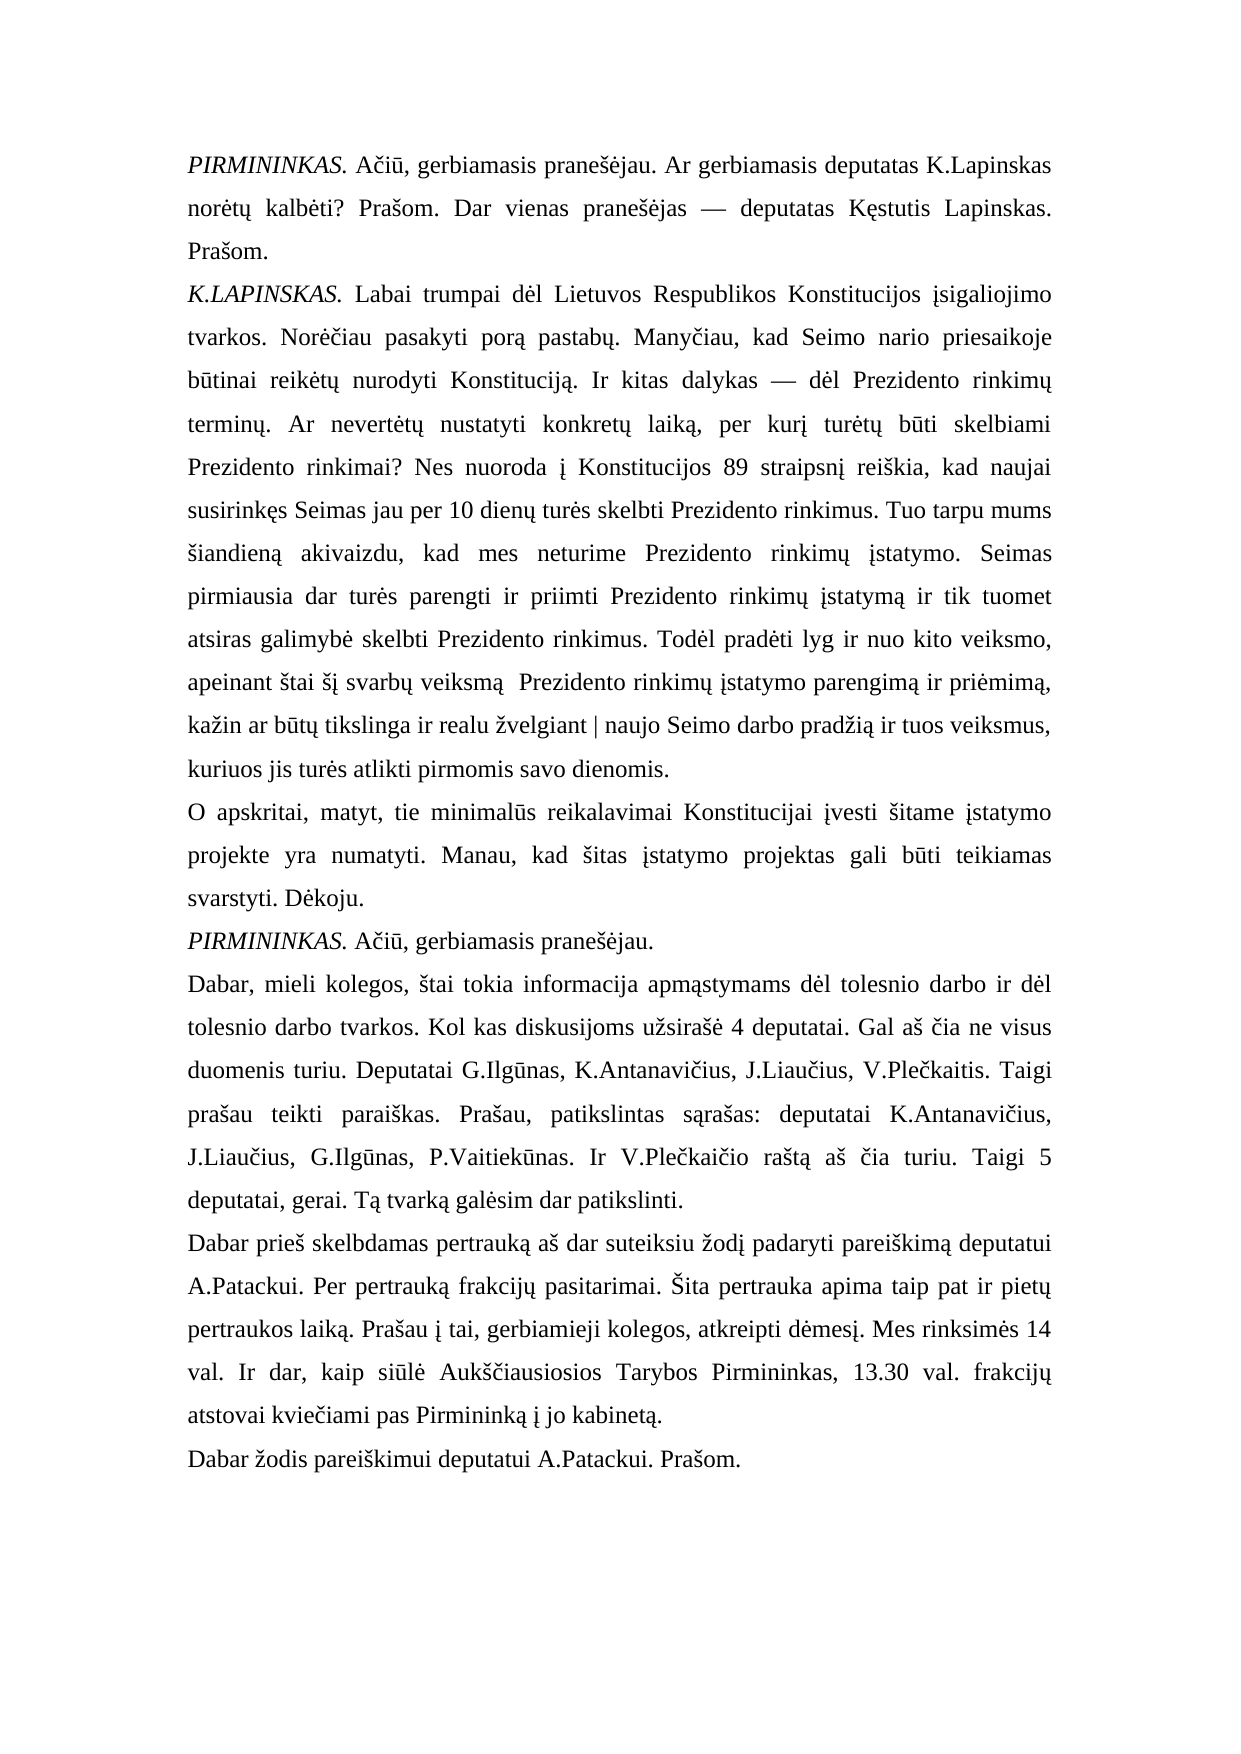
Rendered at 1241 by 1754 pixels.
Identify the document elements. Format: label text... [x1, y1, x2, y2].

text K.LAPINSKAS. Labai trumpai dėl Lietuvos Respublikos Konstitucijos įsigaliojimo tvarkos. Norėčiau pasakyti porą pastabų. Manyčiau, kad Seimo nario priesaikoje būtinai reikėtų nurodyti Konstituciją. Ir kitas dalykas — dėl Prezidento rinkimų terminų. Ar nevertėtų nustatyti konkretų laiką, per kurį turėtų būti skelbiami Prezidento rinkimai? Nes nuoroda į Konstitucijos 89 straipsnį reiškia, kad naujai susirinkęs Seimas jau per 10 dienų turės skelbti Prezidento rinkimus. Tuo tarpu mums šiandieną akivaizdu, kad mes neturime Prezidento rinkimų įstatymo. Seimas pirmiausia dar turės parengti ir priimti Prezidento rinkimų įstatymą ir tik tuomet atsiras galimybė skelbti Prezidento rinkimus. Todėl pradėti lyg ir nuo kito veiksmo, apeinant štai šį svarbų veiksmą Prezidento rinkimų įstatymo parengimą ir priėmimą, kažin ar būtų tikslinga ir realu žvelgiant | naujo Seimo darbo pradžią ir tuos veiksmus, kuriuos jis turės atlikti pirmomis savo dienomis. [187, 279, 1053, 782]
text Dabar prieš skelbdamas pertrauką aš dar suteiksiu žodį padaryti pareiškimą deputatui A.Patackui. Per pertrauką frakcijų pasitarimai. Šita pertrauka apima taip pat ir pietų pertraukos laiką. Prašau į tai, gerbiamieji kolegos, atkreipti dėmesį. Mes rinksimės 14 val. Ir dar, kaip siūlė Aukščiausiosios Tarybos Pirmininkas, 13.30 val. frakcijų atstovai kviečiami pas Pirmininką į jo kabinetą. [187, 1228, 1053, 1429]
text Dabar, mieli kolegos, štai tokia informacija apmąstymams dėl tolesnio darbo ir dėl tolesnio darbo tvarkos. Kol kas diskusijoms užsirašė 4 deputatai. Gal aš čia ne visus duomenis turiu. Deputatai G.Ilgūnas, K.Antanavičius, J.Liaučius, V.Plečkaitis. Taigi prašau teikti paraiškas. Prašau, patikslintas sąrašas: deputatai K.Antanavičius, J.Liaučius, G.Ilgūnas, P.Vaitiekūnas. Ir V.Plečkaičio raštą aš čia turiu. Taigi 5 deputatai, gerai. Tą tvarką galėsim dar patikslinti. [187, 969, 1053, 1214]
text O apskritai, matyt, tie minimalūs reikalavimai Konstitucijai įvesti šitame įstatymo projekte yra numatyti. Manau, kad šitas įstatymo projektas gali būti teikiamas svarstyti. Dėkoju. [187, 797, 1053, 912]
text PIRMININKAS. Ačiū, gerbiamasis pranešėjau. Ar gerbiamasis deputatas K.Lapinskas norėtų kalbėti? Prašom. Dar vienas pranešėjas — deputatas Kęstutis Lapinskas. Prašom. [187, 150, 1053, 265]
text Dabar žodis pareiškimui deputatui A.Patackui. Prašom. [187, 1444, 1053, 1472]
text PIRMININKAS. Ačiū, gerbiamasis pranešėjau. [187, 926, 1053, 955]
